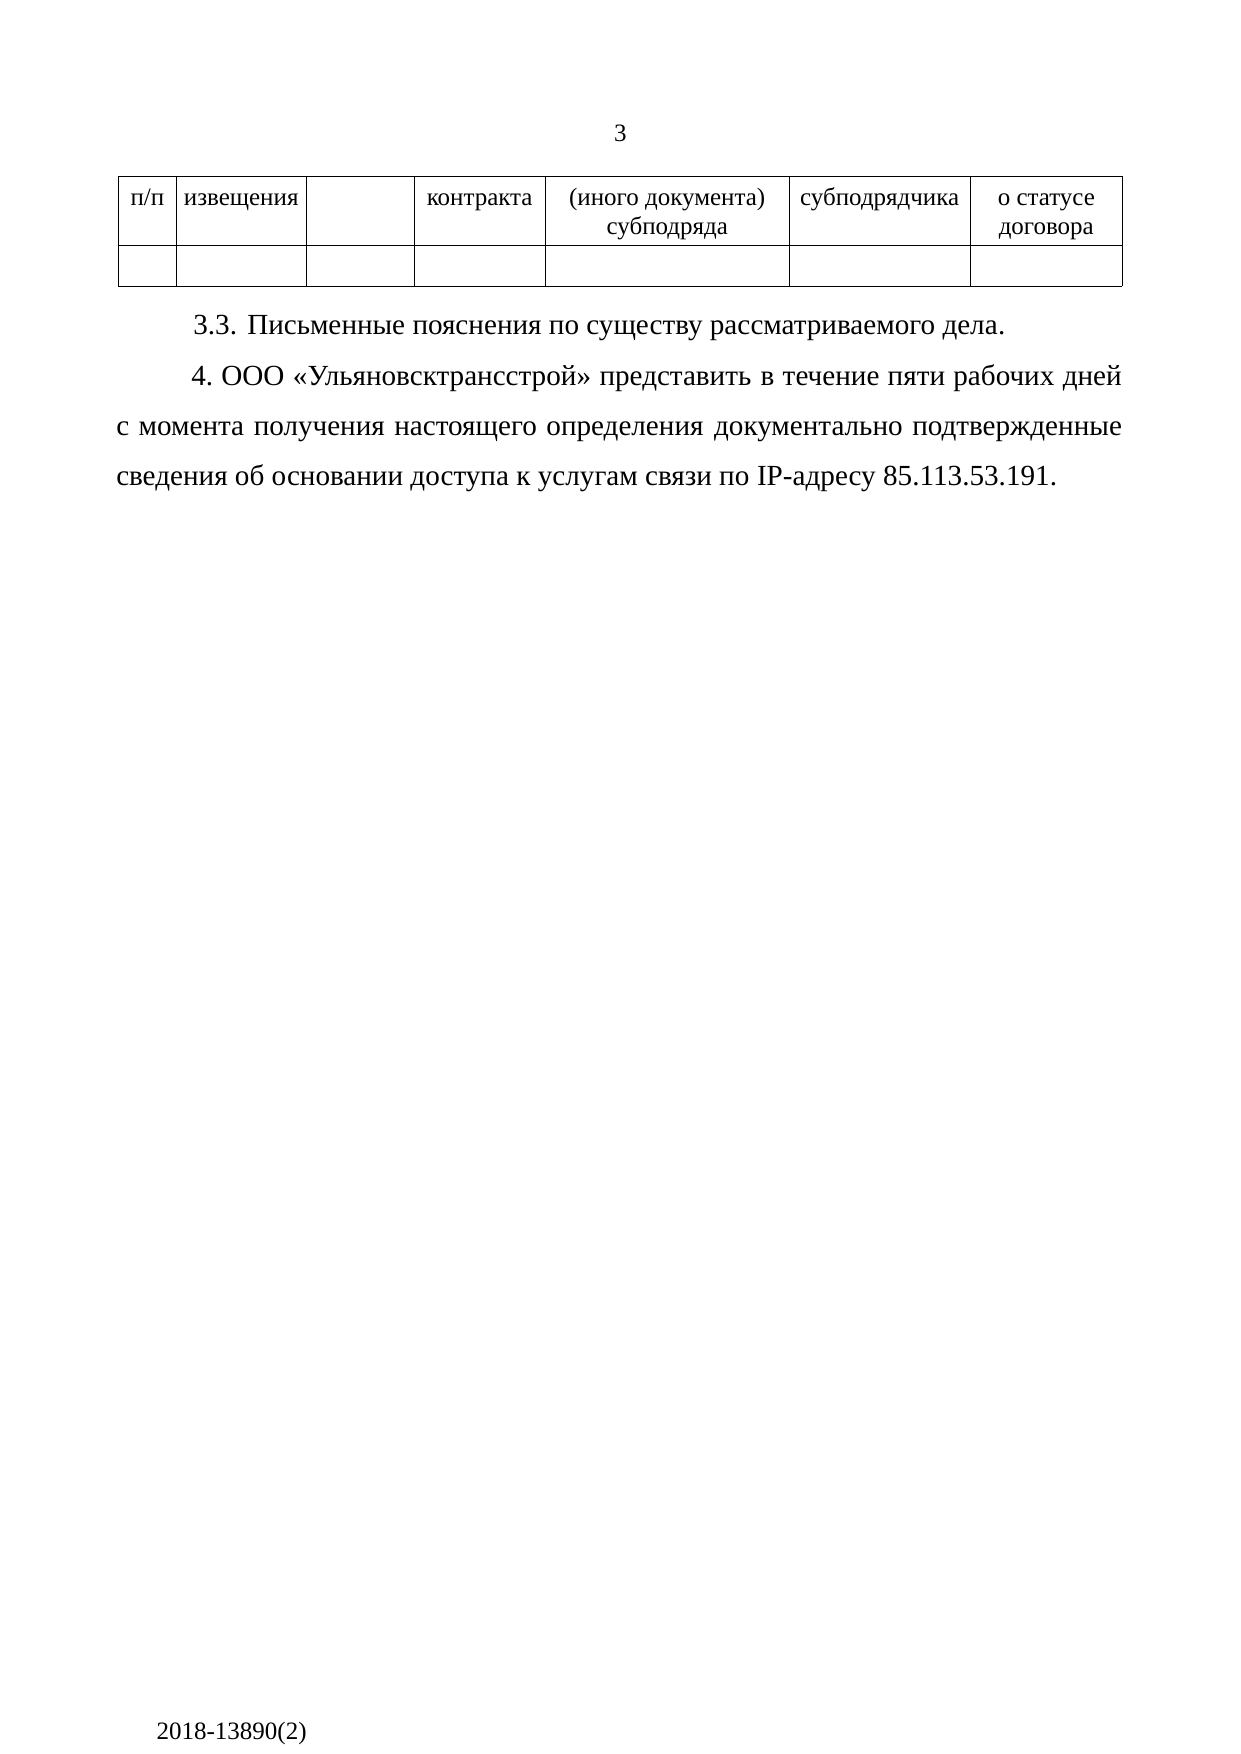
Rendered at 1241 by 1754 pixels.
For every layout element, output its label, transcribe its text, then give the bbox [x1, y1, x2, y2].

table_header п/п [119, 177, 176, 245]
table_header извещения [177, 177, 306, 245]
text 4. ООО «Ульяновсктрансстрой» представить в течение пяти рабочих дней с момента получения настоящего определения документально подтвержденные сведения об основании доступа к услугам связи по IP-адресу 85.113.53.191. [116, 358, 1122, 492]
table_cell [119, 246, 176, 286]
table_cell [415, 246, 545, 286]
table_cell [971, 246, 1122, 286]
table_header контракта [415, 177, 545, 245]
table_cell [790, 246, 970, 286]
table_header [307, 177, 414, 245]
table_cell [307, 246, 414, 286]
table_header (иного документа) субподряда [546, 177, 789, 245]
table_cell [177, 246, 306, 286]
list Письменные пояснения по существу рассматриваемого дела. [118, 307, 1122, 341]
table_header о статусе договора [971, 177, 1122, 245]
table_cell [546, 246, 789, 286]
table_header субподрядчика [790, 177, 970, 245]
